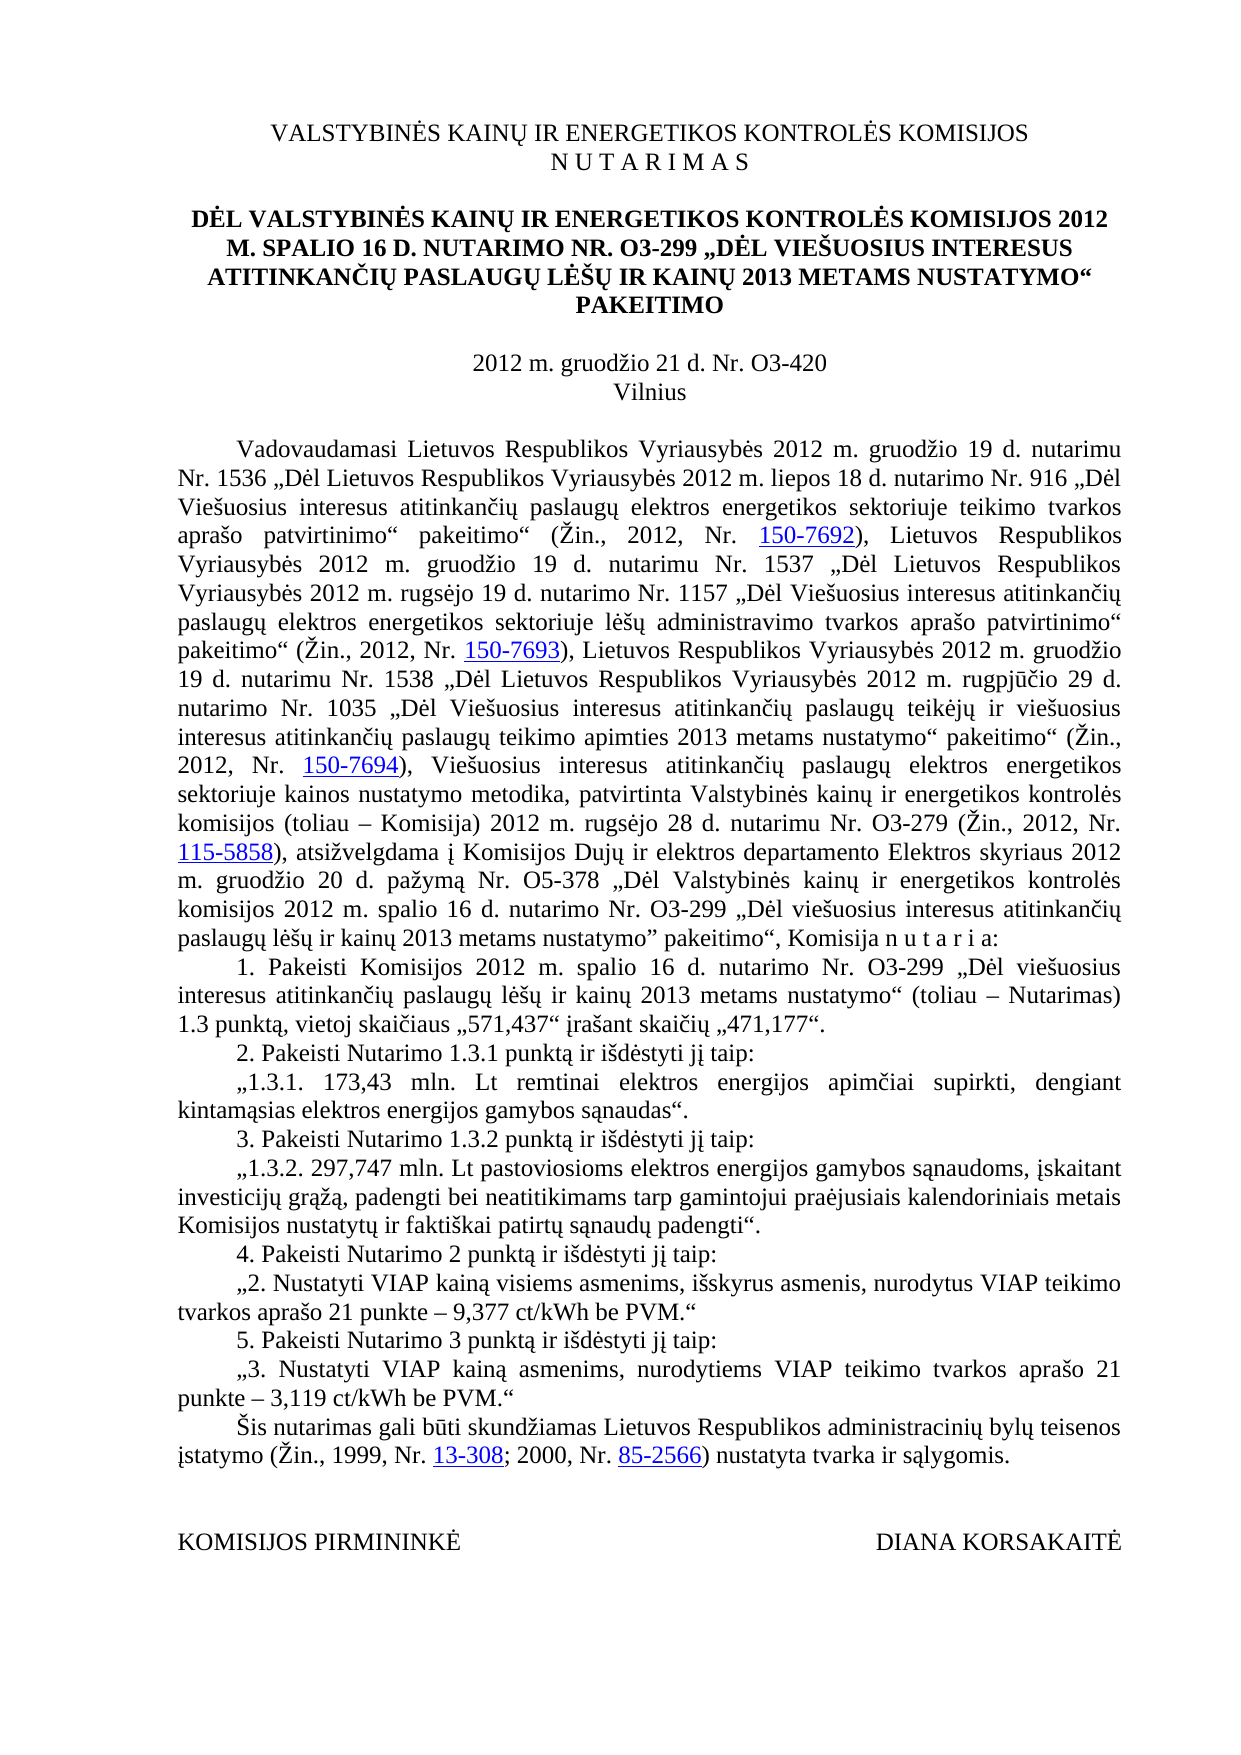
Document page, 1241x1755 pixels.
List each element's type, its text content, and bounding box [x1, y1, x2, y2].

text Šis nutarimas gali būti skundžiamas Lietuvos Respublikos administracinių bylų teisenos įstatymo (Žin., 1999, Nr. 13-308; 2000, Nr. 85-2566) nustatyta tvarka ir sąlygomis. [177, 1412, 1122, 1469]
text „2. Nustatyti VIAP kainą visiems asmenims, išskyrus asmenis, nurodytus VIAP teikimo tvarkos aprašo 21 punkte – 9,377 ct/kWh be PVM.“ [177, 1268, 1122, 1326]
text 2012 m. gruodžio 21 d. Nr. O3-420 [177, 348, 1122, 377]
text Vilnius [177, 377, 1122, 406]
text Vadovaudamasi Lietuvos Respublikos Vyriausybės 2012 m. gruodžio 19 d. nutarimu Nr. 1536 „Dėl Lietuvos Respublikos Vyriausybės 2012 m. liepos 18 d. nutarimo Nr. 916 „Dėl Viešuosius interesus atitinkančių paslaugų elektros energetikos sektoriuje teikimo tvarkos aprašo patvirtinimo“ pakeitimo“ (Žin., 2012, Nr. 150-7692), Lietuvos Respublikos Vyriausybės 2012 m. gruodžio 19 d. nutarimu Nr. 1537 „Dėl Lietuvos Respublikos Vyriausybės 2012 m. rugsėjo 19 d. nutarimo Nr. 1157 „Dėl Viešuosius interesus atitinkančių paslaugų elektros energetikos sektoriuje lėšų administravimo tvarkos aprašo patvirtinimo“ pakeitimo“ (Žin., 2012, Nr. 150-7693), Lietuvos Respublikos Vyriausybės 2012 m. gruodžio 19 d. nutarimu Nr. 1538 „Dėl Lietuvos Respublikos Vyriausybės 2012 m. rugpjūčio 29 d. nutarimo Nr. 1035 „Dėl Viešuosius interesus atitinkančių paslaugų teikėjų ir viešuosius interesus atitinkančių paslaugų teikimo apimties 2013 metams nustatymo“ pakeitimo“ (Žin., 2012, Nr. 150-7694), Viešuosius interesus atitinkančių paslaugų elektros energetikos sektoriuje kainos nustatymo metodika, patvirtinta Valstybinės kainų ir energetikos kontrolės komisijos (toliau – Komisija) 2012 m. rugsėjo 28 d. nutarimu Nr. O3-279 (Žin., 2012, Nr. 115-5858), atsižvelgdama į Komisijos Dujų ir elektros departamento Elektros skyriaus 2012 m. gruodžio 20 d. pažymą Nr. O5-378 „Dėl Valstybinės kainų ir energetikos kontrolės komisijos 2012 m. spalio 16 d. nutarimo Nr. O3-299 „Dėl viešuosius interesus atitinkančių paslaugų lėšų ir kainų 2013 metams nustatymo” pakeitimo“, Komisija n u t a r i a: [177, 434, 1122, 952]
text „1.3.1. 173,43 mln. Lt remtinai elektros energijos apimčiai supirkti, dengiant kintamąsias elektros energijos gamybos sąnaudas“. [177, 1067, 1122, 1124]
text 4. Pakeisti Nutarimo 2 punktą ir išdėstyti jį taip: [177, 1239, 1122, 1268]
text 5. Pakeisti Nutarimo 3 punktą ir išdėstyti jį taip: [177, 1326, 1122, 1354]
text 1. Pakeisti Komisijos 2012 m. spalio 16 d. nutarimo Nr. O3-299 „Dėl viešuosius interesus atitinkančių paslaugų lėšų ir kainų 2013 metams nustatymo“ (toliau – Nutarimas) 1.3 punktą, vietoj skaičiaus „571,437“ įrašant skaičių „471,177“. [177, 952, 1122, 1038]
text DĖL valstybinės kainų ir energetikos kontrolės komisijos 2012 m. spalio 16 d. nutarimo nr. o3-299 „dėl VIEŠUOSIUS INTERESUS ATITINKANČIŲ PASLAUGŲ lėšų ir KAINų 2013 metams NUSTATYMO“ pakeitimo [177, 204, 1122, 319]
text N U T A R I M A S [177, 147, 1122, 176]
text „1.3.2. 297,747 mln. Lt pastoviosioms elektros energijos gamybos sąnaudoms, įskaitant investicijų grąžą, padengti bei neatitikimams tarp gamintojui praėjusiais kalendoriniais metais Komisijos nustatytų ir faktiškai patirtų sąnaudų padengti“. [177, 1153, 1122, 1239]
text 3. Pakeisti Nutarimo 1.3.2 punktą ir išdėstyti jį taip: [177, 1124, 1122, 1153]
text vALSTYBINĖS KAINŲ IR ENERGETIKOS KONTROLĖS KOMISIJOS [177, 118, 1122, 147]
text „3. Nustatyti VIAP kainą asmenims, nurodytiems VIAP teikimo tvarkos aprašo 21 punkte – 3,119 ct/kWh be PVM.“ [177, 1354, 1122, 1412]
text 2. Pakeisti Nutarimo 1.3.1 punktą ir išdėstyti jį taip: [177, 1038, 1122, 1067]
text Komisijos pirmininkė Diana Korsakaitė [177, 1527, 1122, 1556]
